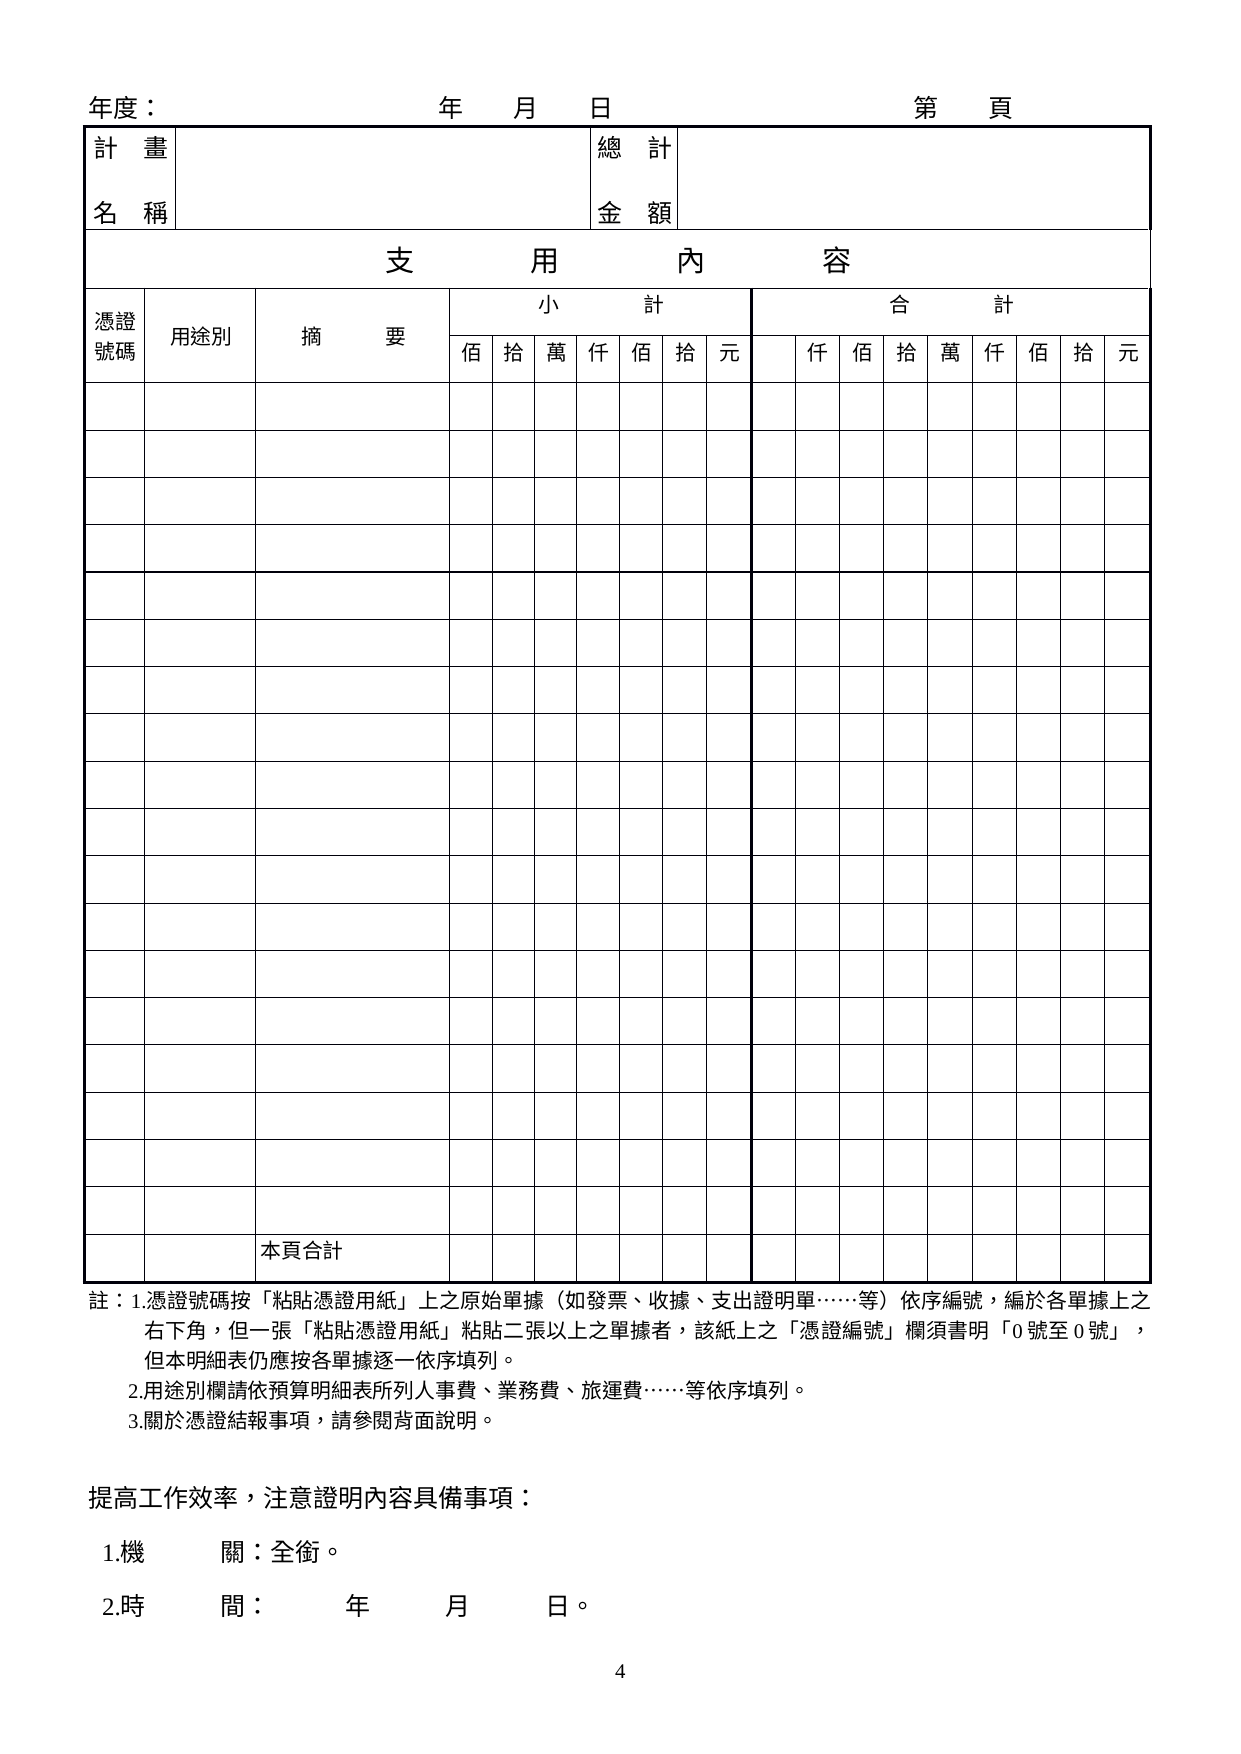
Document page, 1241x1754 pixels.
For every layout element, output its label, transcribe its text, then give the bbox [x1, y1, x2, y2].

table_cell [707, 1187, 750, 1233]
table_cell 仟 [796, 336, 839, 382]
table_cell [620, 1045, 662, 1092]
table_cell 佰 [620, 336, 662, 382]
table_cell [707, 904, 750, 950]
table_cell [928, 525, 972, 571]
table_cell [707, 1235, 750, 1281]
table_cell [1017, 904, 1060, 950]
table_cell [928, 714, 972, 761]
table_cell [884, 904, 927, 950]
table_cell 佰 [450, 336, 492, 382]
table_cell [753, 998, 795, 1044]
table_cell [753, 762, 795, 808]
table_header 總 計 金 額 [591, 128, 677, 229]
table_cell [663, 667, 706, 713]
table_cell 元 [707, 336, 750, 382]
table_cell [753, 525, 795, 571]
table_cell [620, 1093, 662, 1139]
table_cell [1061, 1045, 1104, 1092]
table_cell [840, 525, 883, 571]
table_cell [1061, 998, 1104, 1044]
table_cell [450, 667, 492, 713]
table_cell [973, 525, 1016, 571]
table_cell [450, 998, 492, 1044]
table_cell [973, 1093, 1016, 1139]
table_cell [884, 431, 927, 477]
table_cell [796, 383, 839, 429]
table_cell [753, 431, 795, 477]
table_cell [493, 714, 534, 761]
table_cell [86, 573, 144, 619]
table_cell [620, 1187, 662, 1233]
table_cell [973, 573, 1016, 619]
table_cell [86, 809, 144, 855]
table_cell [884, 478, 927, 524]
table_cell 佰 [1017, 336, 1060, 382]
table_cell [1017, 667, 1060, 713]
table_cell [535, 525, 576, 571]
table_cell [145, 998, 255, 1044]
table_cell [620, 856, 662, 902]
table_cell 佰 [840, 336, 883, 382]
table_cell [707, 478, 750, 524]
table_cell [1061, 478, 1104, 524]
table_cell [535, 904, 576, 950]
table_cell [86, 478, 144, 524]
table_cell [620, 762, 662, 808]
table_cell [620, 667, 662, 713]
table_cell 仟 [973, 336, 1016, 382]
table_cell [535, 951, 576, 997]
table_cell [707, 762, 750, 808]
table_cell [145, 667, 255, 713]
table_cell [973, 714, 1016, 761]
table_cell [663, 951, 706, 997]
table_cell [1105, 383, 1149, 429]
table_cell [577, 1093, 619, 1139]
table_cell [1017, 1187, 1060, 1233]
table_cell [535, 1235, 576, 1281]
table_cell [1017, 1045, 1060, 1092]
table_cell [1017, 809, 1060, 855]
table_cell [1061, 667, 1104, 713]
table_cell [535, 714, 576, 761]
table_cell [1061, 525, 1104, 571]
table_cell [707, 383, 750, 429]
table_cell [577, 667, 619, 713]
table_cell [145, 431, 255, 477]
table_cell [450, 431, 492, 477]
table_cell [663, 478, 706, 524]
table_cell [535, 762, 576, 808]
table_cell [577, 904, 619, 950]
table_cell [796, 714, 839, 761]
table_cell [973, 998, 1016, 1044]
table_cell [450, 478, 492, 524]
table_cell [1017, 998, 1060, 1044]
table_cell [450, 856, 492, 902]
table_cell [620, 620, 662, 666]
table_cell [620, 1235, 662, 1281]
table_cell [620, 951, 662, 997]
table_cell [256, 998, 449, 1044]
table_cell [707, 998, 750, 1044]
table_cell [973, 620, 1016, 666]
table_cell [1105, 762, 1149, 808]
table_cell [1017, 714, 1060, 761]
table_cell [493, 1093, 534, 1139]
table_cell [884, 383, 927, 429]
table_cell [535, 1187, 576, 1233]
text 註：1.憑證號碼按「粘貼憑證用紙」上之原始單據（如發票、收據、支出證明單……等）依序編號，編於各單據上之右下角，但一張「粘貼憑證用紙」粘貼二張以上之單據者，該紙上之「憑證編號」欄須書明「0號至0號」，但本明細表仍應按各單據逐一依序填列。 [89, 1284, 1152, 1374]
table_cell [707, 1093, 750, 1139]
table_cell [840, 1045, 883, 1092]
table_cell [796, 951, 839, 997]
table_cell [663, 856, 706, 902]
table_cell [1105, 809, 1149, 855]
table_cell [145, 1187, 255, 1233]
table_cell [840, 809, 883, 855]
table_cell [256, 951, 449, 997]
table_cell [928, 951, 972, 997]
table_cell [493, 1235, 534, 1281]
table_cell 元 [1105, 336, 1149, 382]
table_cell [577, 951, 619, 997]
text 年度： 年 月 日 第 頁 [89, 89, 1152, 125]
table_cell [577, 620, 619, 666]
table_cell [577, 998, 619, 1044]
table_cell [620, 998, 662, 1044]
table_cell [753, 714, 795, 761]
table_cell [493, 1187, 534, 1233]
table_cell [256, 383, 449, 429]
table_cell [86, 714, 144, 761]
table_cell [707, 951, 750, 997]
table_cell [535, 478, 576, 524]
table_cell [145, 951, 255, 997]
table_cell [256, 1140, 449, 1186]
table_cell [753, 951, 795, 997]
table_cell [1061, 1235, 1104, 1281]
table_cell [493, 1140, 534, 1186]
table_cell [884, 998, 927, 1044]
table_cell [450, 1093, 492, 1139]
table_cell [1105, 1093, 1149, 1139]
table_cell [840, 762, 883, 808]
table_cell [928, 431, 972, 477]
table_cell [493, 525, 534, 571]
table_cell [256, 856, 449, 902]
table_cell [663, 1093, 706, 1139]
table_cell [256, 667, 449, 713]
table_cell [973, 809, 1016, 855]
table_cell 拾 [493, 336, 534, 382]
table_cell [973, 1187, 1016, 1233]
table_cell [973, 1235, 1016, 1281]
table_cell [884, 1140, 927, 1186]
table_cell [256, 809, 449, 855]
table_cell [840, 573, 883, 619]
table_cell [663, 1140, 706, 1186]
table_cell [145, 478, 255, 524]
table_cell [145, 856, 255, 902]
table_cell [796, 809, 839, 855]
table_cell 拾 [663, 336, 706, 382]
table_cell [620, 478, 662, 524]
table_cell [663, 998, 706, 1044]
table_cell 仟 [577, 336, 619, 382]
table_cell [973, 383, 1016, 429]
table_cell [796, 762, 839, 808]
table_cell [796, 573, 839, 619]
table_cell [753, 1140, 795, 1186]
table_cell [1017, 856, 1060, 902]
table_cell [86, 620, 144, 666]
table_cell [753, 336, 795, 382]
table_cell [493, 904, 534, 950]
table_cell [884, 1235, 927, 1281]
table_cell [256, 1093, 449, 1139]
table_cell [840, 667, 883, 713]
table_cell [1017, 525, 1060, 571]
table_cell [663, 809, 706, 855]
table_cell [753, 904, 795, 950]
table_cell [1105, 1187, 1149, 1233]
table_cell [928, 809, 972, 855]
table_cell [256, 431, 449, 477]
table_cell [493, 573, 534, 619]
table_cell [86, 431, 144, 477]
table_cell [86, 1140, 144, 1186]
table_cell [707, 431, 750, 477]
table_cell [753, 1187, 795, 1233]
table_cell [450, 809, 492, 855]
table_cell [663, 904, 706, 950]
table_cell [753, 1235, 795, 1281]
table_cell [493, 431, 534, 477]
table_cell [145, 904, 255, 950]
table_cell [535, 809, 576, 855]
table_cell [1017, 1140, 1060, 1186]
table_cell [663, 1187, 706, 1233]
table_cell [928, 856, 972, 902]
table_cell [796, 478, 839, 524]
table_cell [973, 1045, 1016, 1092]
table_cell [86, 1235, 144, 1281]
table_cell [577, 1235, 619, 1281]
table_cell [1017, 1093, 1060, 1139]
table_cell [840, 1235, 883, 1281]
table_cell [840, 904, 883, 950]
table_cell [577, 1140, 619, 1186]
table_cell [884, 856, 927, 902]
table_cell [1061, 431, 1104, 477]
table_cell [1105, 1235, 1149, 1281]
table_cell [1105, 856, 1149, 902]
table_cell [663, 525, 706, 571]
table_cell [928, 1093, 972, 1139]
table_cell [753, 383, 795, 429]
table_cell [1105, 573, 1149, 619]
table_cell [577, 1187, 619, 1233]
table_cell [450, 383, 492, 429]
table_cell [145, 1140, 255, 1186]
table_cell 本頁合計 [256, 1235, 449, 1281]
table_cell [707, 809, 750, 855]
table_cell [1017, 573, 1060, 619]
table_cell [256, 1187, 449, 1233]
table_cell [884, 809, 927, 855]
table_cell [753, 620, 795, 666]
table_cell [1061, 951, 1104, 997]
table_cell [256, 1045, 449, 1092]
table_cell [1061, 1093, 1104, 1139]
table_cell [707, 856, 750, 902]
table_cell [535, 573, 576, 619]
table_cell [86, 762, 144, 808]
table_cell [620, 714, 662, 761]
table_cell [535, 1093, 576, 1139]
table_cell [145, 1235, 255, 1281]
table_cell [840, 620, 883, 666]
table_cell [884, 620, 927, 666]
table_cell [493, 998, 534, 1044]
table_cell [928, 1187, 972, 1233]
table_cell [86, 1093, 144, 1139]
table_cell [796, 1187, 839, 1233]
table_cell [796, 620, 839, 666]
table_cell [145, 1045, 255, 1092]
table_cell [493, 762, 534, 808]
table_header [176, 128, 590, 229]
table_cell 憑證 號碼 [86, 289, 144, 382]
table_cell [796, 525, 839, 571]
table_header 計 畫 名 稱 [86, 128, 175, 229]
table_cell [450, 573, 492, 619]
table_cell [1017, 620, 1060, 666]
table_cell [753, 573, 795, 619]
table_cell [884, 1045, 927, 1092]
table_cell 小 計 [450, 289, 750, 335]
table_cell [1105, 998, 1149, 1044]
table_cell [973, 478, 1016, 524]
table_cell [1105, 431, 1149, 477]
table_cell [1105, 667, 1149, 713]
table_cell [973, 904, 1016, 950]
text 2.時 間： 年 月 日。 [102, 1587, 1152, 1623]
table_cell [145, 1093, 255, 1139]
table_cell [884, 573, 927, 619]
text 提高工作效率，注意證明內容具備事項： [89, 1478, 1152, 1514]
table_cell [86, 856, 144, 902]
table_cell [796, 1045, 839, 1092]
table_cell [1061, 383, 1104, 429]
table_cell [256, 573, 449, 619]
table_cell [840, 998, 883, 1044]
table_cell [450, 714, 492, 761]
table_cell [753, 667, 795, 713]
table_cell [620, 1140, 662, 1186]
table_cell [707, 714, 750, 761]
table_cell [145, 383, 255, 429]
table_cell [796, 1140, 839, 1186]
table_cell [928, 383, 972, 429]
text 3.關於憑證結報事項，請參閱背面說明。 [128, 1405, 1152, 1435]
table_cell [620, 573, 662, 619]
table_cell [928, 620, 972, 666]
table_cell 萬 [928, 336, 972, 382]
table_cell [145, 573, 255, 619]
table_cell [493, 620, 534, 666]
table_cell [707, 1140, 750, 1186]
table_cell [753, 1045, 795, 1092]
table_cell [796, 667, 839, 713]
table_cell [577, 383, 619, 429]
table_cell [1017, 431, 1060, 477]
table_cell [840, 383, 883, 429]
table_cell [1061, 573, 1104, 619]
table_cell [663, 1235, 706, 1281]
table_cell [256, 620, 449, 666]
table_cell [663, 1045, 706, 1092]
table_cell [1017, 1235, 1060, 1281]
table_cell [707, 525, 750, 571]
table_cell [796, 431, 839, 477]
table_cell [450, 762, 492, 808]
table_cell [884, 525, 927, 571]
table_header [678, 128, 1149, 229]
table_cell [535, 667, 576, 713]
table_cell [928, 762, 972, 808]
table_cell [86, 1187, 144, 1233]
table_cell [707, 667, 750, 713]
table_cell [535, 1140, 576, 1186]
table_cell [145, 762, 255, 808]
table_cell [1105, 620, 1149, 666]
table_cell [1061, 809, 1104, 855]
table_cell [753, 809, 795, 855]
table_cell [1105, 1045, 1149, 1092]
table_cell [577, 525, 619, 571]
table_cell [620, 431, 662, 477]
table_cell [663, 714, 706, 761]
table_cell [86, 998, 144, 1044]
table_cell [620, 525, 662, 571]
table_cell [577, 809, 619, 855]
table_cell [450, 1140, 492, 1186]
table_cell [145, 620, 255, 666]
table_cell [707, 573, 750, 619]
table_cell [256, 762, 449, 808]
table_cell [1105, 525, 1149, 571]
table_cell [1105, 1140, 1149, 1186]
table_cell [753, 1093, 795, 1139]
table_cell [884, 951, 927, 997]
table_cell [577, 714, 619, 761]
table_cell [928, 478, 972, 524]
table_cell [450, 620, 492, 666]
table_cell [493, 856, 534, 902]
table_cell [577, 1045, 619, 1092]
table_cell [493, 809, 534, 855]
table_cell [1105, 904, 1149, 950]
table_cell [1061, 762, 1104, 808]
table_cell [1061, 856, 1104, 902]
table_cell [884, 714, 927, 761]
table_cell [928, 573, 972, 619]
table_cell [450, 904, 492, 950]
table_cell [493, 478, 534, 524]
table_cell [450, 1187, 492, 1233]
table_cell [577, 573, 619, 619]
table_cell [663, 431, 706, 477]
table_cell 用途別 [145, 289, 255, 382]
table_cell 拾 [884, 336, 927, 382]
text 1.機 關：全銜。 [102, 1532, 1152, 1569]
table_cell [1017, 762, 1060, 808]
table_cell [663, 762, 706, 808]
table_cell [840, 478, 883, 524]
table_cell [450, 1045, 492, 1092]
table_cell 支 用 內 容 [86, 229, 1150, 288]
table_cell [663, 620, 706, 666]
table_cell 摘 要 [256, 289, 449, 382]
table_cell [707, 1045, 750, 1092]
table_cell [1017, 478, 1060, 524]
table_cell [884, 762, 927, 808]
table_cell [753, 478, 795, 524]
table_cell [450, 525, 492, 571]
table_cell [577, 762, 619, 808]
table_cell [796, 1235, 839, 1281]
table_cell [707, 620, 750, 666]
table_cell [840, 714, 883, 761]
table_cell [840, 1093, 883, 1139]
table_cell [535, 620, 576, 666]
table_cell [1105, 714, 1149, 761]
table_cell [796, 1093, 839, 1139]
table_cell [535, 1045, 576, 1092]
table_cell [973, 856, 1016, 902]
table_cell [1061, 620, 1104, 666]
table_cell [577, 478, 619, 524]
table_cell [928, 1045, 972, 1092]
table_cell [928, 1235, 972, 1281]
table_cell [577, 856, 619, 902]
table_cell [256, 478, 449, 524]
table_cell [450, 951, 492, 997]
table_cell [1061, 1140, 1104, 1186]
table_cell [796, 856, 839, 902]
table_cell [840, 1140, 883, 1186]
table_cell [973, 951, 1016, 997]
table_cell [535, 998, 576, 1044]
table_cell [840, 1187, 883, 1233]
table_cell [86, 383, 144, 429]
table_cell [145, 714, 255, 761]
table_cell [1061, 1187, 1104, 1233]
table_cell [86, 667, 144, 713]
table_cell [796, 904, 839, 950]
table_cell [663, 573, 706, 619]
table_cell 拾 [1061, 336, 1104, 382]
table_cell [973, 431, 1016, 477]
text 2.用途別欄請依預算明細表所列人事費、業務費、旅運費……等依序填列。 [128, 1374, 1152, 1405]
table_cell [256, 714, 449, 761]
table_cell [973, 667, 1016, 713]
table_cell [86, 951, 144, 997]
table_cell [493, 1045, 534, 1092]
table_cell [86, 1045, 144, 1092]
table_cell [86, 904, 144, 950]
table_cell [1017, 951, 1060, 997]
table_cell [1061, 714, 1104, 761]
table_cell [840, 856, 883, 902]
table_cell [493, 383, 534, 429]
table_cell [493, 667, 534, 713]
table_cell [1017, 383, 1060, 429]
table_cell [535, 383, 576, 429]
table_cell [928, 998, 972, 1044]
table_cell [753, 856, 795, 902]
table_cell [86, 525, 144, 571]
table_cell [145, 809, 255, 855]
table_cell [145, 525, 255, 571]
table_cell [884, 1093, 927, 1139]
table_cell [663, 383, 706, 429]
table_cell [620, 809, 662, 855]
table_cell [796, 998, 839, 1044]
table_cell 合 計 [753, 288, 1149, 335]
table_cell [256, 525, 449, 571]
table_cell [840, 951, 883, 997]
table_cell [620, 383, 662, 429]
table_cell [493, 951, 534, 997]
table_cell [1105, 951, 1149, 997]
table_cell [620, 904, 662, 950]
table_cell [535, 856, 576, 902]
table_cell [973, 762, 1016, 808]
table_cell [884, 1187, 927, 1233]
table_cell [450, 1235, 492, 1281]
table_cell [928, 1140, 972, 1186]
table_cell [535, 431, 576, 477]
table_cell [840, 431, 883, 477]
table_cell [1105, 478, 1149, 524]
table_cell [928, 904, 972, 950]
table_cell [1061, 904, 1104, 950]
table_cell [256, 904, 449, 950]
table_cell [884, 667, 927, 713]
table_cell [577, 431, 619, 477]
table_cell [928, 667, 972, 713]
table_cell [973, 1140, 1016, 1186]
table_cell 萬 [535, 336, 576, 382]
